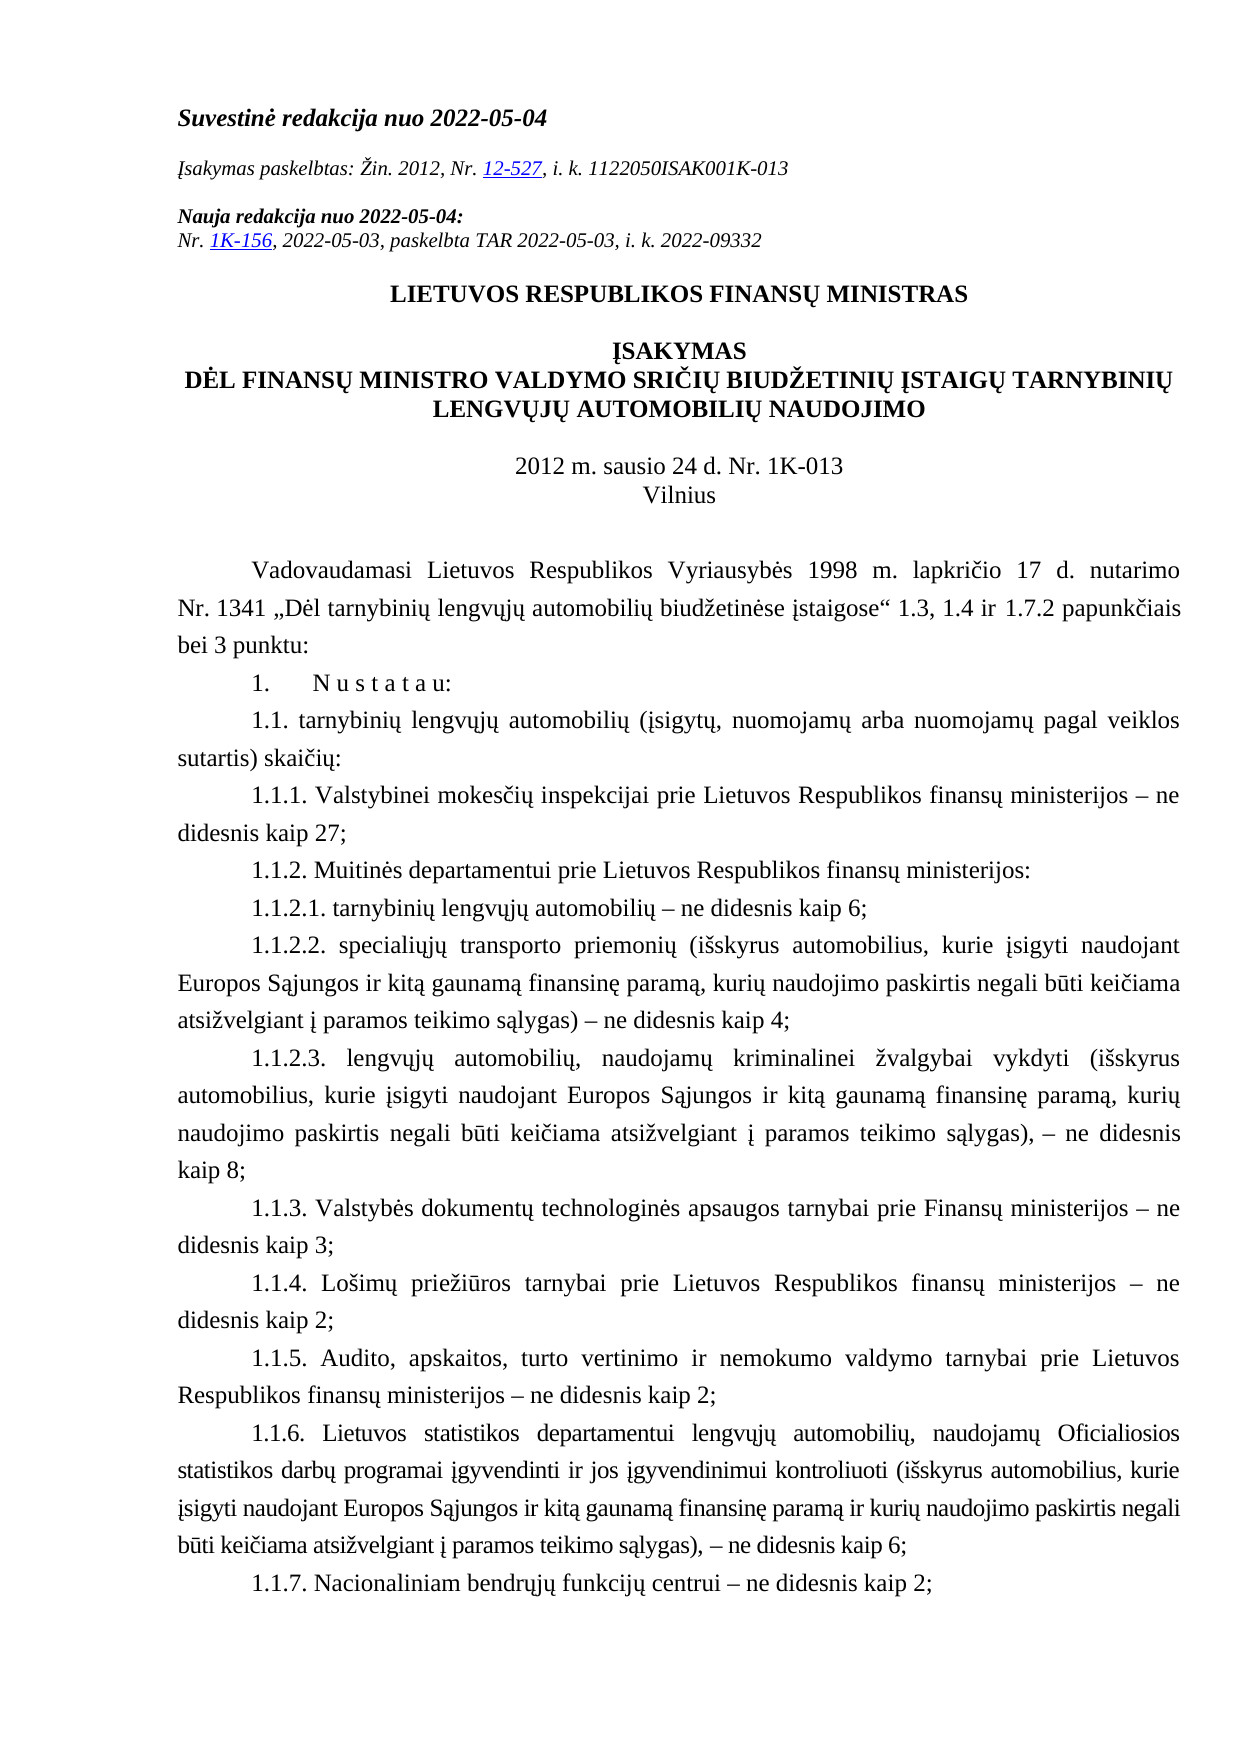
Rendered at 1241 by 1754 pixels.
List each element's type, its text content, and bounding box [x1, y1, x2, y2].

text 1.1.5. Audito, apskaitos, turto vertinimo ir nemokumo valdymo tarnybai prie Lietuvos Respublikos finansų ministerijos – ne didesnis kaip 2; [177, 1334, 1181, 1409]
text LIETUVOS RESPUBLIKOS FINANSŲ MINISTRAS [177, 279, 1181, 308]
text Vadovaudamasi Lietuvos Respublikos Vyriausybės 1998 m. lapkričio 17 d. nutarimo Nr. 1341 „Dėl tarnybinių lengvųjų automobilių biudžetinėse įstaigose“ 1.3, 1.4 ir 1.7.2 papunkčiais bei 3 punktu: [177, 546, 1181, 659]
text 1.1. tarnybinių lengvųjų automobilių (įsigytų, nuomojamų arba nuomojamų pagal veiklos sutartis) skaičių: [177, 696, 1181, 771]
text Vilnius [177, 480, 1181, 509]
text DĖL FINANSŲ MINISTRO VALDYMO SRIČIŲ BIUDŽETINIŲ ĮSTAIGŲ TARNYBINIŲ LENGVŲJŲ AUTOMOBILIŲ Naudojimo [177, 365, 1181, 423]
text 1.1.2. Muitinės departamentui prie Lietuvos Respublikos finansų ministerijos: [177, 846, 1181, 884]
text Suvestinė redakcija nuo 2022-05-04 [177, 103, 1181, 132]
text ĮSAKYMAS [177, 336, 1181, 365]
text 1. N u s t a t a u: [177, 659, 1181, 696]
text 1.1.3. Valstybės dokumentų technologinės apsaugos tarnybai prie Finansų ministerijos – ne didesnis kaip 3; [177, 1184, 1181, 1259]
text 1.1.6. Lietuvos statistikos departamentui lengvųjų automobilių, naudojamų Oficialiosios statistikos darbų programai įgyvendinti ir jos įgyvendinimui kontroliuoti (išskyrus automobilius, kurie įsigyti naudojant Europos Sąjungos ir kitą gaunamą finansinę paramą ir kurių naudojimo paskirtis negali būti keičiama atsižvelgiant į paramos teikimo sąlygas), – ne didesnis kaip 6; [177, 1409, 1181, 1559]
text 2012 m. sausio 24 d. Nr. 1K-013 [177, 451, 1181, 480]
text Nauja redakcija nuo 2022-05-04: [177, 204, 1181, 228]
text 1.1.2.1. tarnybinių lengvųjų automobilių – ne didesnis kaip 6; [177, 884, 1181, 921]
text 1.1.2.2. specialiųjų transporto priemonių (išskyrus automobilius, kurie įsigyti naudojant Europos Sąjungos ir kitą gaunamą finansinę paramą, kurių naudojimo paskirtis negali būti keičiama atsižvelgiant į paramos teikimo sąlygas) – ne didesnis kaip 4; [177, 921, 1181, 1034]
text 1.1.7. Nacionaliniam bendrųjų funkcijų centrui – ne didesnis kaip 2; [177, 1559, 1181, 1596]
text Nr. 1K-156, 2022-05-03, paskelbta TAR 2022-05-03, i. k. 2022-09332 [177, 228, 1181, 252]
text 1.1.2.3. lengvųjų automobilių, naudojamų kriminalinei žvalgybai vykdyti (išskyrus automobilius, kurie įsigyti naudojant Europos Sąjungos ir kitą gaunamą finansinę paramą, kurių naudojimo paskirtis negali būti keičiama atsižvelgiant į paramos teikimo sąlygas), – ne didesnis kaip 8; [177, 1034, 1181, 1184]
text Įsakymas paskelbtas: Žin. 2012, Nr. 12-527, i. k. 1122050ISAK001K-013 [177, 156, 1181, 180]
text 1.1.4. Lošimų priežiūros tarnybai prie Lietuvos Respublikos finansų ministerijos – ne didesnis kaip 2; [177, 1259, 1181, 1334]
text 1.1.1. Valstybinei mokesčių inspekcijai prie Lietuvos Respublikos finansų ministerijos – ne didesnis kaip 27; [177, 771, 1181, 846]
